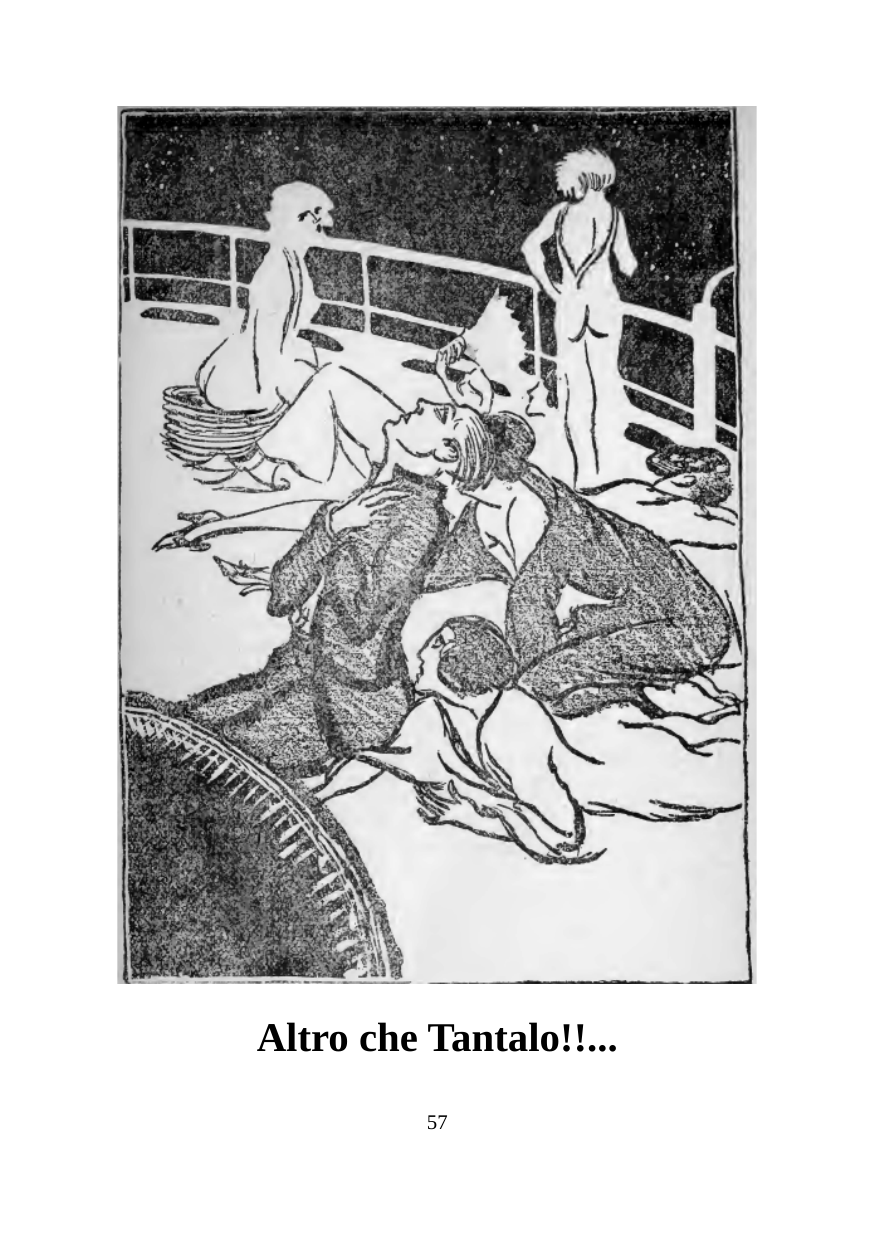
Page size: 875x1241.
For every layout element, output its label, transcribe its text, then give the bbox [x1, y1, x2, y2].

picture [117, 106, 757, 984]
subtitle Altro che Tantalo!!... [106, 402, 768, 1060]
